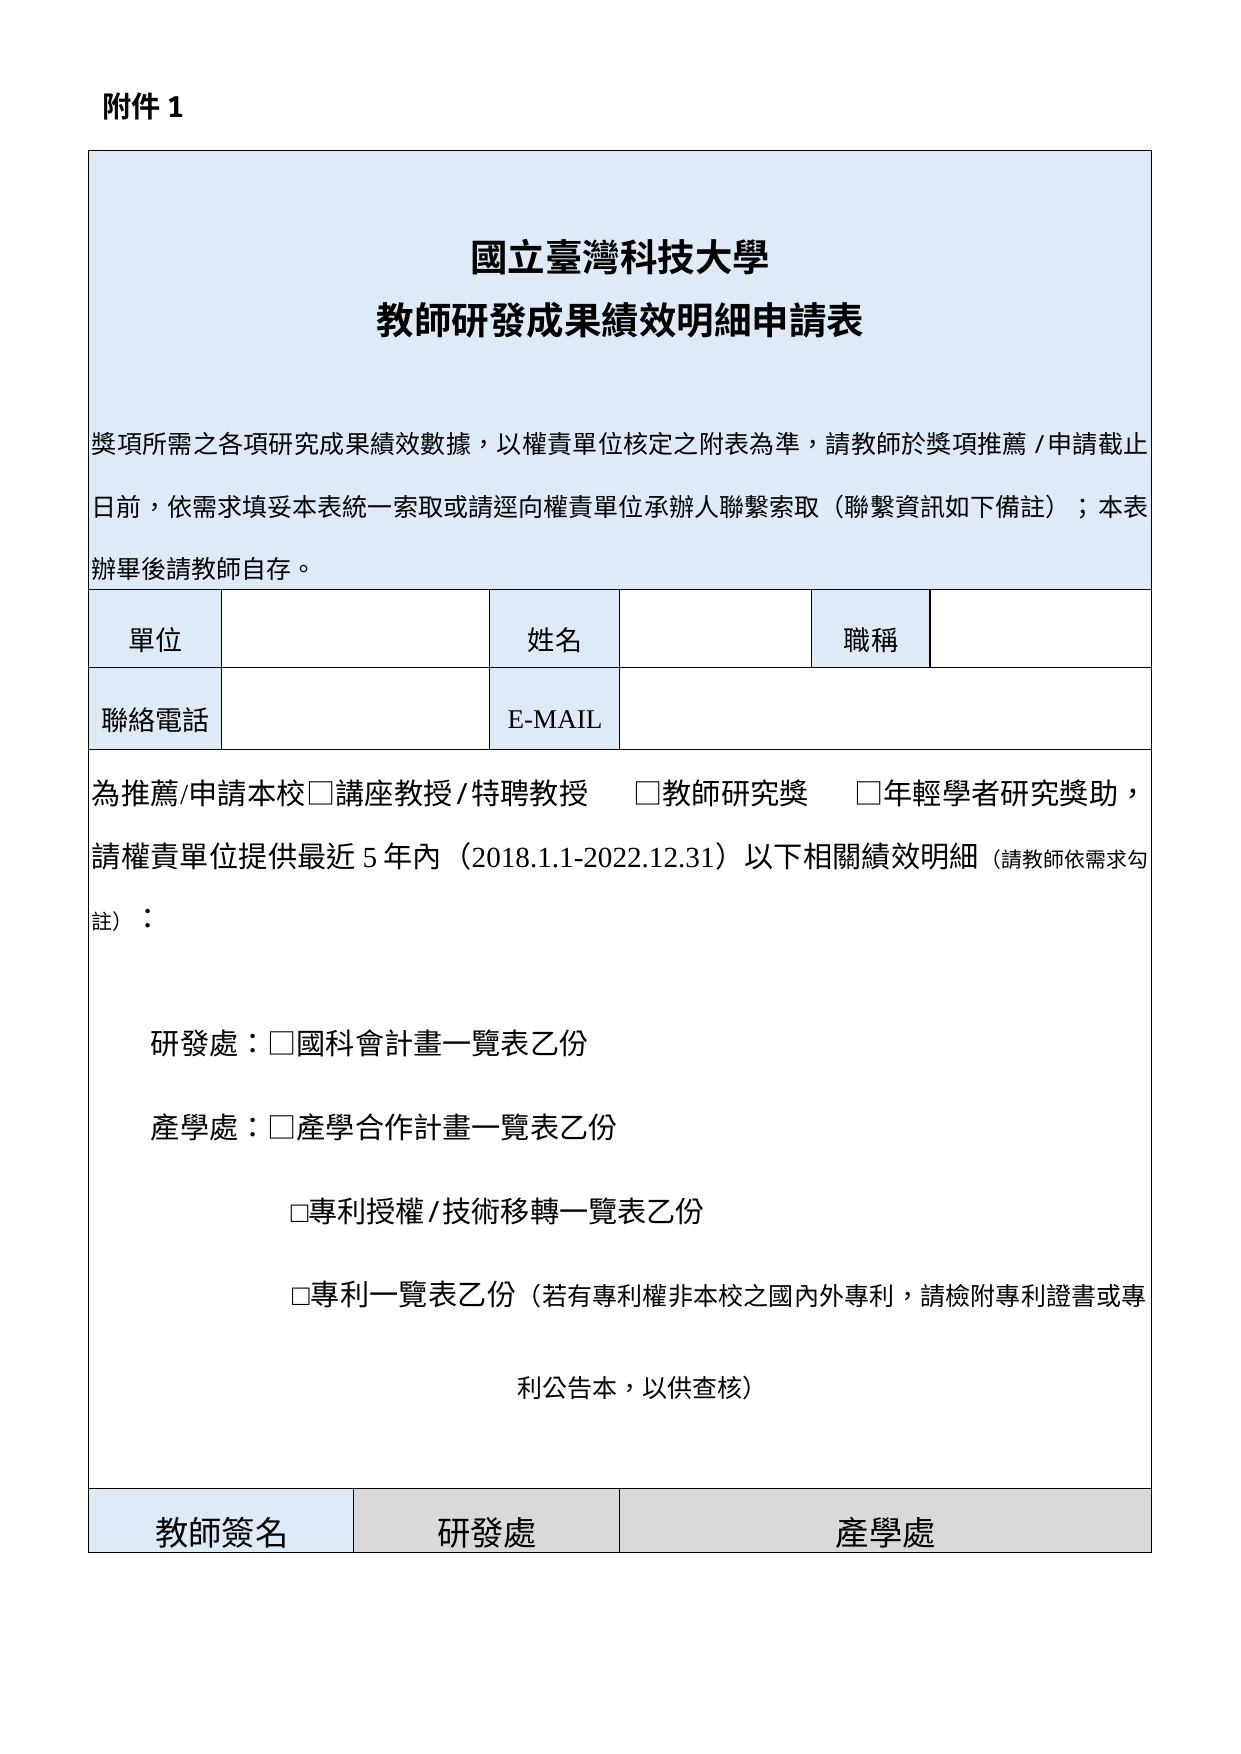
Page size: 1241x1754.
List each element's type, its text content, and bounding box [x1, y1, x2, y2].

table_cell 聯絡電話 [89, 668, 221, 749]
table_cell [931, 590, 1151, 667]
table_cell 教師簽名 [89, 1489, 353, 1552]
table_header 國立臺灣科技大學 教師研發成果績效明細申請表 獎項所需之各項研究成果績效數據，以權責單位核定之附表為準，請教師於獎項推薦/申請截止日前，依需求填妥本表統一索取或請逕向權責單位承辦人聯繫索取（聯繫資訊如下備註）；本表辦畢後請教師自存。 [89, 151, 1151, 589]
table_cell 研發處 [354, 1489, 619, 1552]
table_cell 為推薦/申請本校□講座教授/特聘教授 □教師研究獎 □年輕學者研究獎助，請權責單位提供最近5年內（2018.1.1-2022.12.31）以下相關績效明細（請教師依需求勾註）： 研發處：□國科會計畫一覽表乙份 產學處：□產學合作計畫一覽表乙份 □專利授權/技術移轉一覽表乙份 □專利一覽表乙份（若有專利權非本校之國內外專利，請檢附專利證書或專利公告本，以供查核） [89, 750, 1151, 1488]
table_cell E-MAIL [490, 668, 619, 749]
table_cell [620, 668, 1151, 749]
table_cell 姓名 [490, 590, 619, 667]
table_cell [620, 590, 811, 667]
text 附件1 [102, 83, 204, 126]
table_cell 單位 [89, 590, 221, 667]
table_cell [222, 590, 489, 667]
table_cell 職稱 [812, 590, 929, 667]
table_cell [222, 668, 489, 749]
table_cell 產學處 [620, 1489, 1151, 1552]
